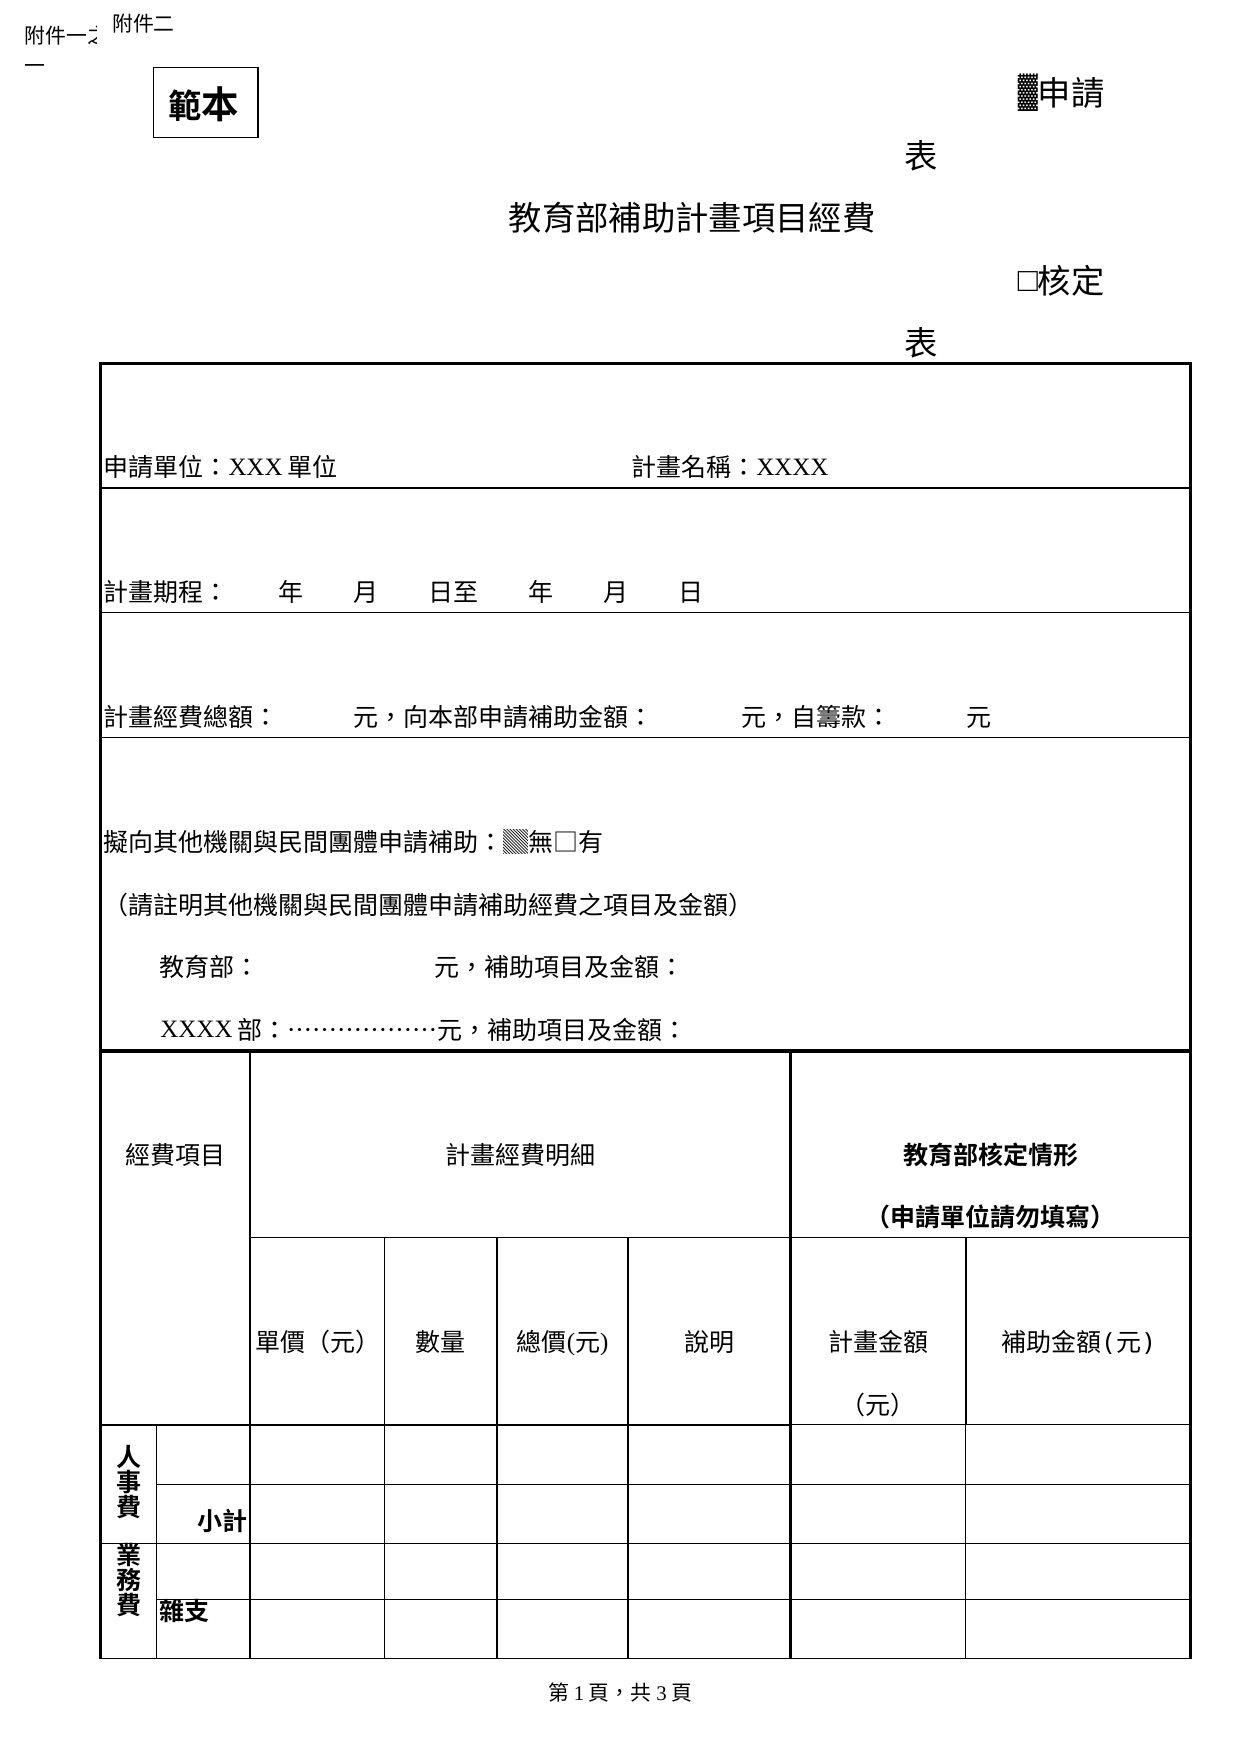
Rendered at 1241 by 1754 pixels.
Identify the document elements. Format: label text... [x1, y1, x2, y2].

table_cell [966, 1425, 1189, 1483]
table_cell [100, 237, 157, 362]
table_cell [966, 1485, 1189, 1542]
table_cell 補助金額(元) [967, 1238, 1189, 1424]
table_header [100, 49, 157, 174]
table_cell [966, 1600, 1189, 1658]
table_cell [792, 1600, 965, 1658]
table_cell [498, 1485, 627, 1542]
table_header [399, 49, 524, 174]
table_cell [251, 1485, 384, 1542]
table_cell [1112, 174, 1191, 237]
table_cell [792, 1485, 965, 1542]
table_header [272, 49, 399, 174]
table_cell □核定表 [730, 237, 1112, 362]
table_cell [399, 237, 524, 362]
table_cell 小計 [157, 1485, 249, 1542]
table_cell [100, 174, 157, 237]
table_cell 計畫經費明細 [251, 1053, 789, 1237]
table_cell [157, 1544, 249, 1599]
table_header [524, 49, 730, 174]
table_cell [385, 1485, 496, 1542]
table_cell [385, 1426, 496, 1483]
table_cell [251, 1426, 384, 1483]
table_cell [966, 1544, 1189, 1599]
table_cell [498, 1426, 627, 1483]
table_cell [385, 1600, 496, 1658]
table_cell [629, 1426, 789, 1483]
table_header [1112, 49, 1191, 174]
table_cell 經費項目 [102, 1053, 249, 1424]
table_header ▓申請表 [730, 49, 1112, 174]
table_cell 申請單位：XXX單位 [102, 365, 628, 487]
table_cell 教育部補助計畫項目經費 [272, 174, 1112, 237]
table_cell 計畫名稱：XXXX [628, 365, 1189, 487]
table_header [157, 138, 250, 174]
table_cell [157, 1426, 249, 1483]
table_cell 擬向其他機關與民間團體申請補助：▓無□有 （請註明其他機關與民間團體申請補助經費之項目及金額） 教育部： 元，補助項目及金額： XXXX部：………………元，補助項目及金額： [102, 738, 1189, 1049]
table_cell 人 事 費 [102, 1426, 156, 1542]
table_cell [157, 237, 250, 362]
table_cell 雜支 [157, 1600, 249, 1658]
table_cell 業 務 費 [102, 1544, 156, 1658]
table_cell [272, 237, 399, 362]
table_cell 計畫金額（元） [792, 1238, 965, 1424]
table_cell [250, 174, 272, 237]
table_cell [498, 1544, 627, 1599]
table_header [157, 49, 250, 67]
table_cell 總價(元) [498, 1238, 627, 1424]
table_cell 教育部核定情形 （申請單位請勿填寫） [792, 1053, 1189, 1237]
table_cell [251, 1544, 384, 1599]
table_cell [629, 1600, 789, 1658]
table_cell [1112, 237, 1191, 362]
table_cell [498, 1600, 627, 1658]
table_cell [629, 1485, 789, 1542]
table_cell [385, 1544, 496, 1599]
table_cell 計畫期程： 年 月 日至 年 月 日 [102, 489, 1189, 612]
table_cell [629, 1544, 789, 1599]
table_cell [792, 1544, 965, 1599]
table_cell 計畫經費總額： 元，向本部申請補助金額： 元，自籌款： 元 [102, 613, 1189, 737]
table_cell 數量 [385, 1238, 496, 1424]
table_cell [251, 1600, 384, 1658]
table_cell [157, 174, 250, 237]
table_cell [792, 1425, 965, 1483]
table_cell [250, 237, 272, 362]
table_cell [524, 237, 730, 362]
table_cell 單價（元） [251, 1238, 384, 1424]
table_header [250, 49, 272, 174]
table_cell 說明 [629, 1238, 789, 1424]
